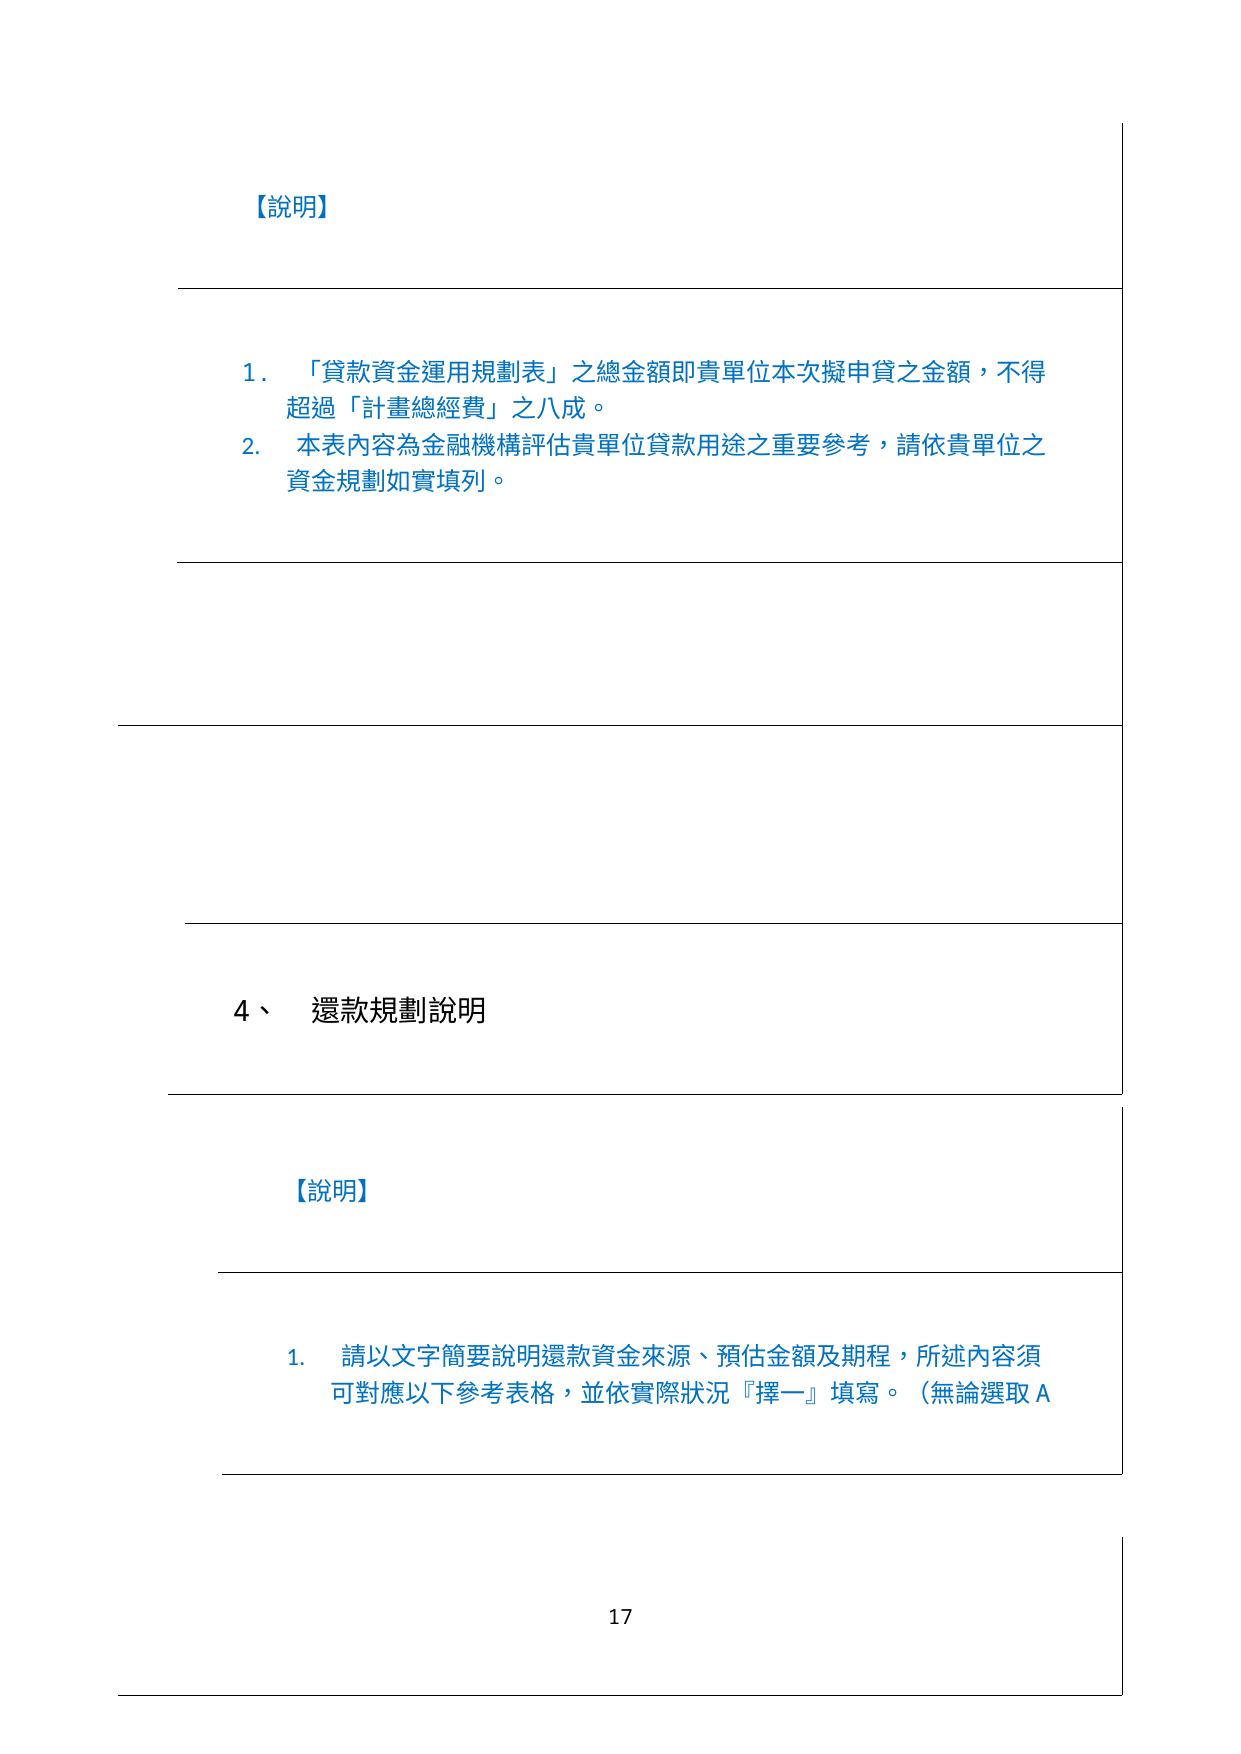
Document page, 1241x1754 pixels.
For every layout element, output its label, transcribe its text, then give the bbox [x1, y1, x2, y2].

text 【說明】 [218, 1107, 1122, 1272]
list 「貸款資金運用規劃表」之總金額即貴單位本次擬申貸之金額，不得超過「計畫總經費」之八成。 [177, 288, 1122, 425]
text 【說明】 [177, 123, 1122, 288]
list 本表內容為金融機構評估貴單位貸款用途之重要參考，請依貴單位之資金規劃如實填列。 [177, 425, 1122, 562]
list 還款規劃說明 [168, 923, 1122, 1094]
list 請以文字簡要說明還款資金來源、預估金額及期程，所述內容須可對應以下參考表格，並依實際狀況『擇一』填寫。（無論選取A或B款形式，皆得視需要自行延展、擴充、調整格式或以附件方式說明）並請注意營收來源與其成長預估之合理性。 [222, 1272, 1122, 1474]
